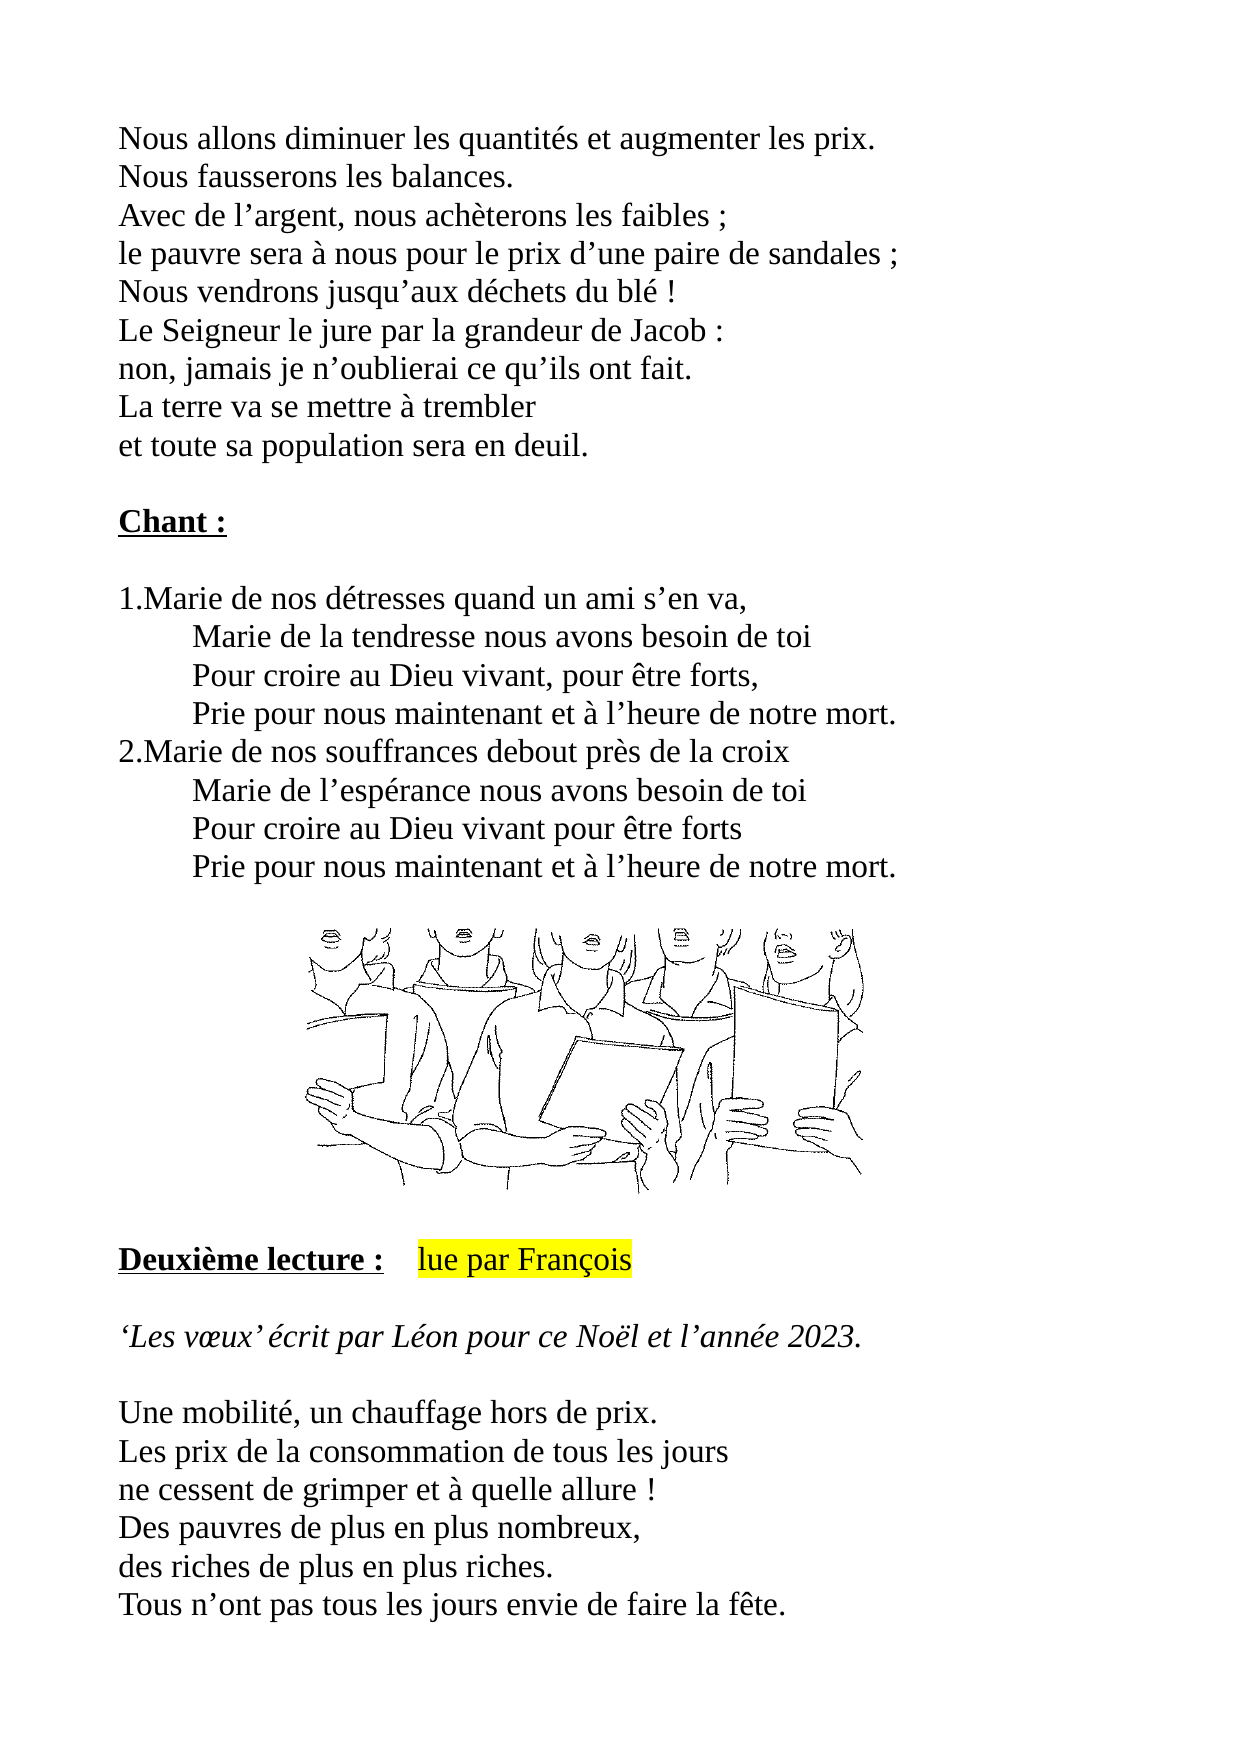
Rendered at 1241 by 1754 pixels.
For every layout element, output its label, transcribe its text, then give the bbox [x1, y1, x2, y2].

text Deuxième lecture : lue par François [118, 1239, 1122, 1278]
list Marie de nos détresses quand un ami s’en va, [118, 578, 1122, 616]
text Nous vendrons jusqu’aux déchets du blé ! [118, 271, 1122, 310]
text Le Seigneur le jure par la grandeur de Jacob : [118, 310, 1122, 348]
text Des pauvres de plus en plus nombreux, [118, 1508, 1122, 1546]
text Avec de l’argent, nous achèterons les faibles ; [118, 195, 1122, 233]
list Marie de nos souffrances debout près de la croix [118, 731, 1122, 770]
text des riches de plus en plus riches. [118, 1546, 1122, 1584]
text ne cessent de grimper et à quelle allure ! [118, 1469, 1122, 1508]
text non, jamais je n’oublierai ce qu’ils ont fait. [118, 348, 1122, 386]
text Une mobilité, un chauffage hors de prix. [118, 1393, 1122, 1431]
text Prie pour nous maintenant et à l’heure de notre mort. [156, 693, 1122, 731]
text Pour croire au Dieu vivant pour être forts [192, 808, 1122, 846]
text et toute sa population sera en deuil. [118, 425, 1122, 463]
text Les prix de la consommation de tous les jours [118, 1431, 1122, 1469]
text Prie pour nous maintenant et à l’heure de notre mort. [192, 846, 1122, 885]
text Tous n’ont pas tous les jours envie de faire la fête. [118, 1584, 1122, 1623]
text Nous fausserons les balances. [118, 156, 1122, 195]
text Pour croire au Dieu vivant, pour être forts, [156, 655, 1122, 693]
text Marie de l’espérance nous avons besoin de toi [192, 770, 1122, 808]
text La terre va se mettre à trembler [118, 386, 1122, 425]
text ‘Les vœux’ écrit par Léon pour ce Noël et l’année 2023. [118, 1316, 1122, 1354]
text Marie de la tendresse nous avons besoin de toi [156, 616, 1122, 655]
text Chant : [118, 501, 1122, 540]
text le pauvre sera à nous pour le prix d’une paire de sandales ; [118, 233, 1122, 271]
text Nous allons diminuer les quantités et augmenter les prix. [118, 118, 1122, 156]
